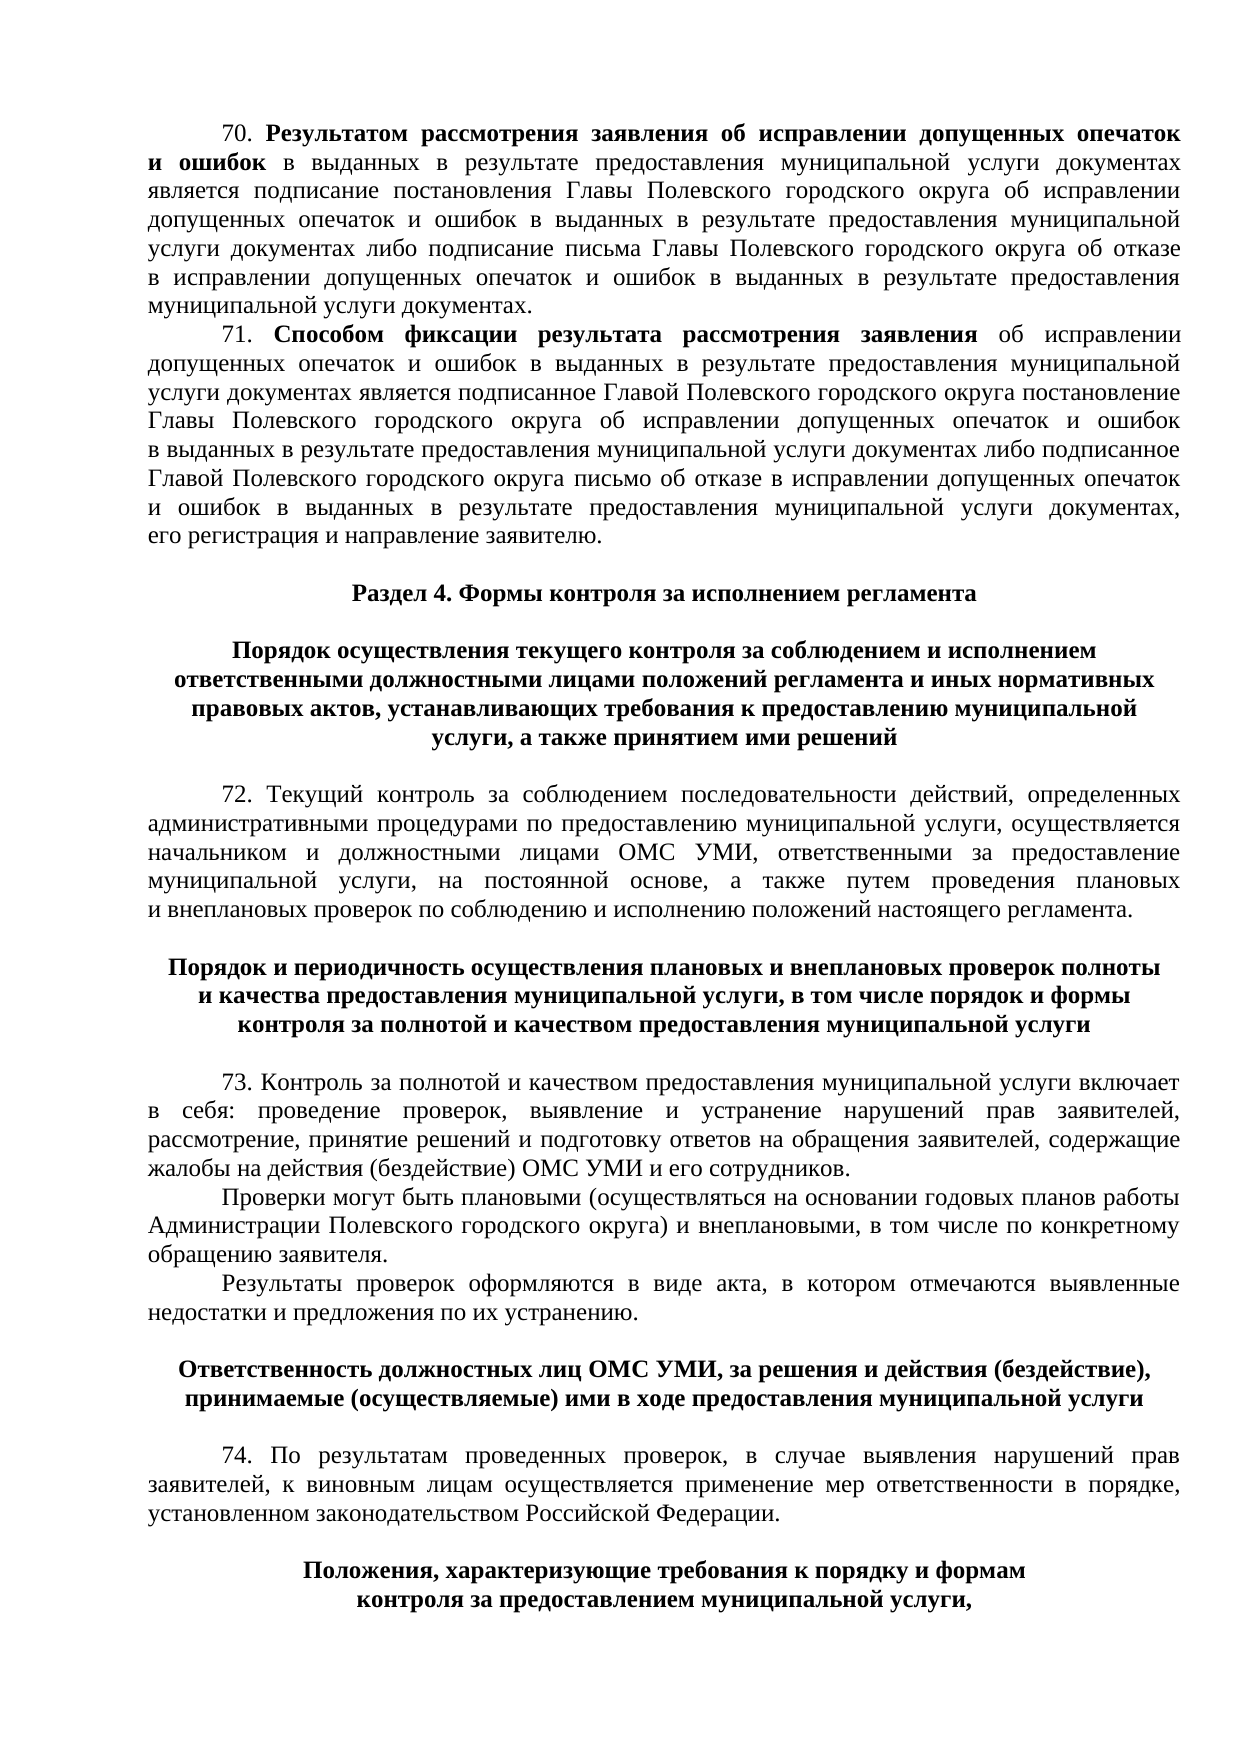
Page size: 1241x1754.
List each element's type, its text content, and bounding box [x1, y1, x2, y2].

text контроля за предоставлением муниципальной услуги, [148, 1584, 1181, 1613]
text Раздел 4. Формы контроля за исполнением регламента [148, 578, 1181, 607]
text Результаты проверок оформляются в виде акта, в котором отмечаются выявленные недостатки и предложения по их устранению. [148, 1268, 1181, 1326]
text Ответственность должностных лиц ОМС УМИ, за решения и действия (бездействие), принимаемые (осуществляемые) ими в ходе предоставления муниципальной услуги [148, 1354, 1181, 1412]
text Порядок и периодичность осуществления плановых и внеплановых проверок полноты и качества предоставления муниципальной услуги, в том числе порядок и формы контроля за полнотой и качеством предоставления муниципальной услуги [148, 952, 1181, 1038]
text 71. Способом фиксации результата рассмотрения заявления об исправлении допущенных опечаток и ошибок в выданных в результате предоставления муниципальной услуги документах является подписанное Главой Полевского городского округа постановление Главы Полевского городского округа об исправлении допущенных опечаток и ошибок в выданных в результате предоставления муниципальной услуги документах либо подписанное Главой Полевского городского округа письмо об отказе в исправлении допущенных опечаток и ошибок в выданных в результате предоставления муниципальной услуги документах, его регистрация и направление заявителю. [148, 319, 1181, 549]
text 73. Контроль за полнотой и качеством предоставления муниципальной услуги включает в себя: проведение проверок, выявление и устранение нарушений прав заявителей, рассмотрение, принятие решений и подготовку ответов на обращения заявителей, содержащие жалобы на действия (бездействие) ОМС УМИ и его сотрудников. [148, 1067, 1181, 1182]
text 70. Результатом рассмотрения заявления об исправлении допущенных опечаток и ошибок в выданных в результате предоставления муниципальной услуги документах является подписание постановления Главы Полевского городского округа об исправлении допущенных опечаток и ошибок в выданных в результате предоставления муниципальной услуги документах либо подписание письма Главы Полевского городского округа об отказе в исправлении допущенных опечаток и ошибок в выданных в результате предоставления муниципальной услуги документах. [148, 118, 1181, 319]
text Положения, характеризующие требования к порядку и формам [148, 1556, 1181, 1584]
text 74. По результатам проведенных проверок, в случае выявления нарушений прав заявителей, к виновным лицам осуществляется применение мер ответственности в порядке, установленном законодательством Российской Федерации. [148, 1441, 1181, 1527]
text Проверки могут быть плановыми (осуществляться на основании годовых планов работы Администрации Полевского городского округа) и внеплановыми, в том числе по конкретному обращению заявителя. [148, 1182, 1181, 1268]
text 72. Текущий контроль за соблюдением последовательности действий, определенных административными процедурами по предоставлению муниципальной услуги, осуществляется начальником и должностными лицами ОМС УМИ, ответственными за предоставление муниципальной услуги, на постоянной основе, а также путем проведения плановых и внеплановых проверок по соблюдению и исполнению положений настоящего регламента. [148, 779, 1181, 923]
text Порядок осуществления текущего контроля за соблюдением и исполнением ответственными должностными лицами положений регламента и иных нормативных правовых актов, устанавливающих требования к предоставлению муниципальной услуги, а также принятием ими решений [148, 636, 1181, 751]
